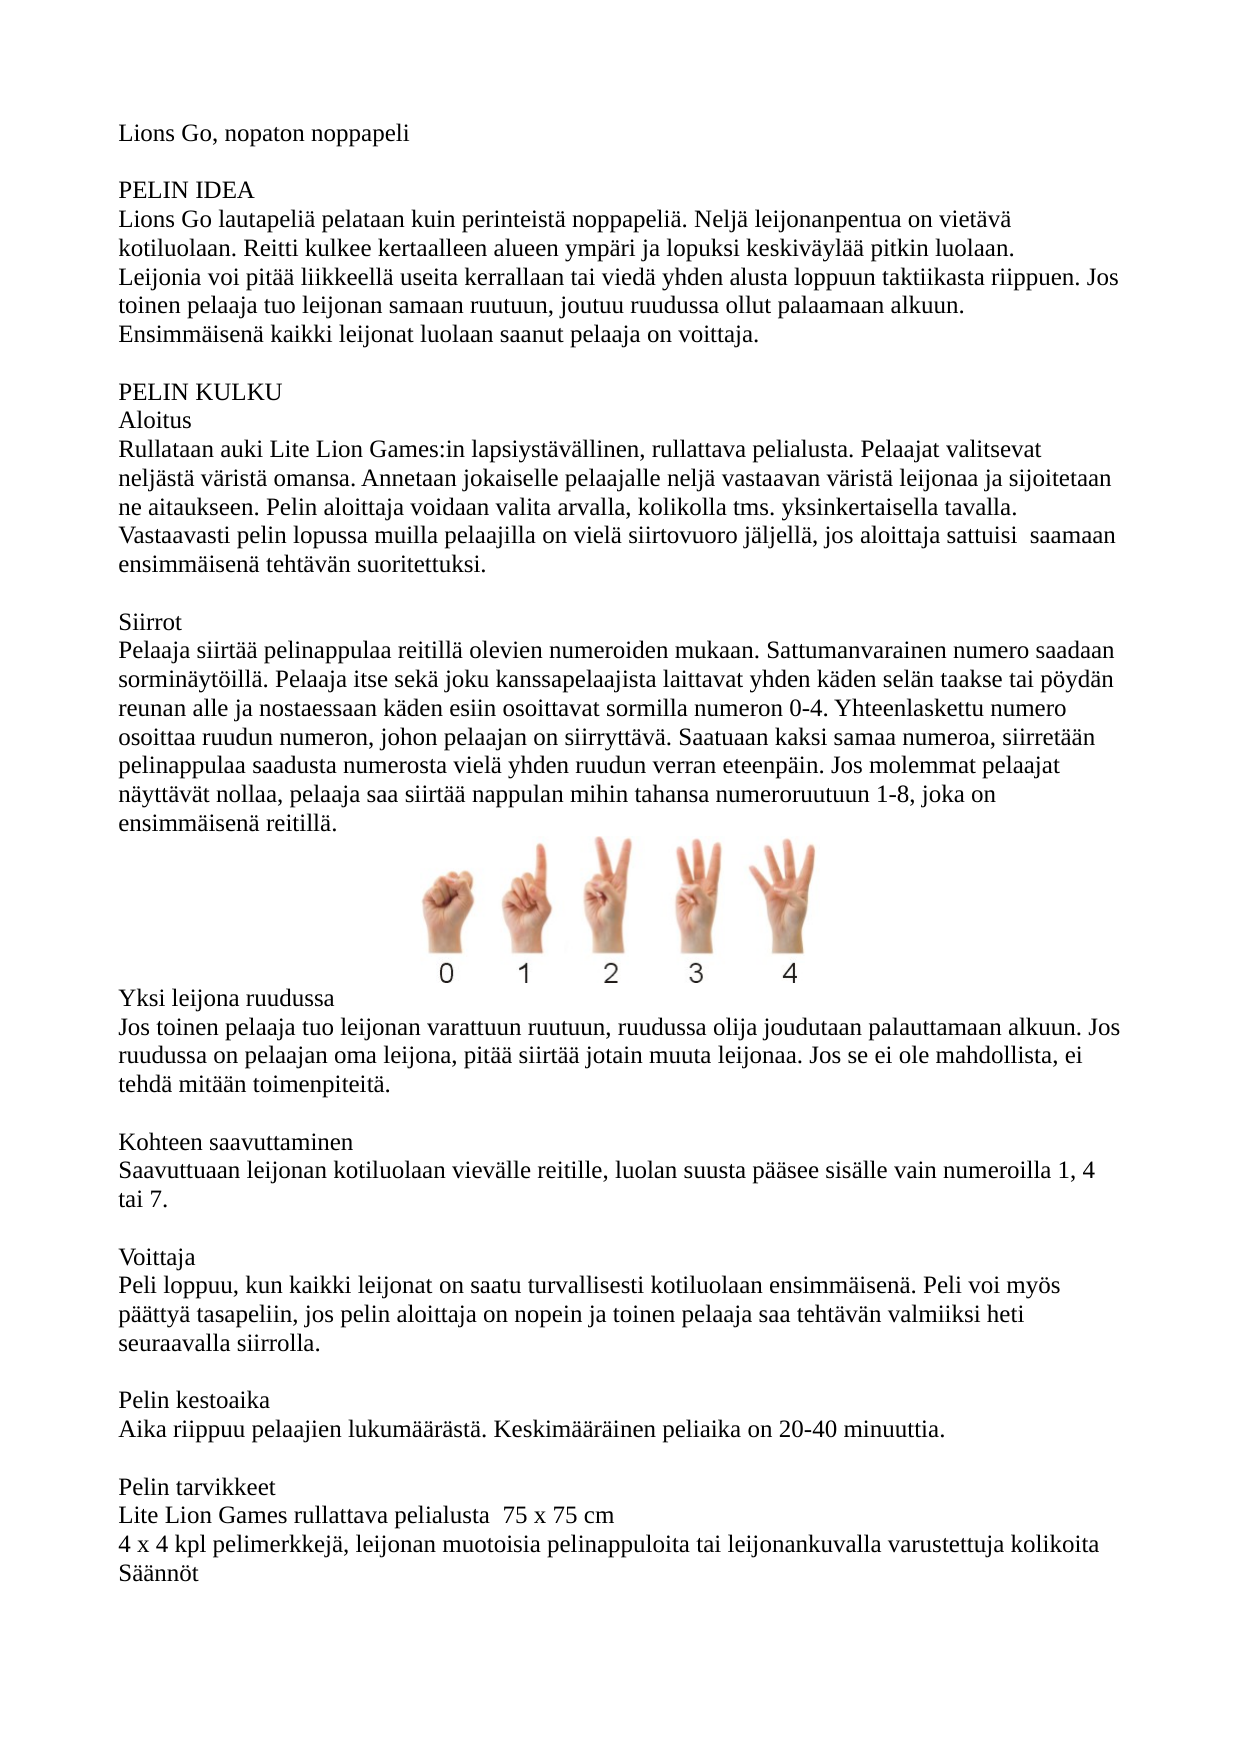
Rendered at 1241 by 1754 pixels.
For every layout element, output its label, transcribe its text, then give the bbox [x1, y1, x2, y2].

text PELIN KULKU [118, 377, 1122, 406]
text Voittaja [118, 1242, 1122, 1270]
text PELIN IDEA [118, 176, 1122, 204]
text Ensimmäisenä kaikki leijonat luolaan saanut pelaaja on voittaja. [118, 319, 1122, 348]
picture [420, 836, 820, 983]
text Säännöt [118, 1558, 1122, 1587]
text Lions Go, nopaton noppapeli [118, 118, 1122, 147]
text Rullataan auki Lite Lion Games:in lapsiystävällinen, rullattava pelialusta. Pelaajat valitsevat neljästä väristä omansa. Annetaan jokaiselle pelaajalle neljä vastaavan väristä leijonaa ja sijoitetaan ne aitaukseen. Pelin aloittaja voidaan valita arvalla, kolikolla tms. yksinkertaisella tavalla. Vastaavasti pelin lopussa muilla pelaajilla on vielä siirtovuoro jäljellä, jos aloittaja sattuisi saamaan ensimmäisenä tehtävän suoritettuksi. [118, 434, 1122, 578]
text Jos toinen pelaaja tuo leijonan varattuun ruutuun, ruudussa olija joudutaan palauttamaan alkuun. Jos ruudussa on pelaajan oma leijona, pitää siirtää jotain muuta leijonaa. Jos se ei ole mahdollista, ei tehdä mitään toimenpiteitä. [118, 1012, 1122, 1098]
text Kohteen saavuttaminen [118, 1127, 1122, 1155]
text Pelin kestoaika [118, 1385, 1122, 1414]
text Peli loppuu, kun kaikki leijonat on saatu turvallisesti kotiluolaan ensimmäisenä. Peli voi myös päättyä tasapeliin, jos pelin aloittaja on nopein ja toinen pelaaja saa tehtävän valmiiksi heti seuraavalla siirrolla. [118, 1270, 1122, 1357]
text Yksi leijona ruudussa [118, 837, 1122, 1012]
text 4 x 4 kpl pelimerkkejä, leijonan muotoisia pelinappuloita tai leijonankuvalla varustettuja kolikoita [118, 1529, 1122, 1558]
text Pelin tarvikkeet [118, 1472, 1122, 1500]
text Aloitus [118, 406, 1122, 434]
text Aika riippuu pelaajien lukumäärästä. Keskimääräinen peliaika on 20-40 minuuttia. [118, 1414, 1122, 1443]
text Lions Go lautapeliä pelataan kuin perinteistä noppapeliä. Neljä leijonanpentua on vietävä kotiluolaan. Reitti kulkee kertaalleen alueen ympäri ja lopuksi keskiväylää pitkin luolaan. Leijonia voi pitää liikkeellä useita kerrallaan tai viedä yhden alusta loppuun taktiikasta riippuen. Jos toinen pelaaja tuo leijonan samaan ruutuun, joutuu ruudussa ollut palaamaan alkuun. [118, 204, 1122, 319]
text Pelaaja siirtää pelinappulaa reitillä olevien numeroiden mukaan. Sattumanvarainen numero saadaan sorminäytöillä. Pelaaja itse sekä joku kanssapelaajista laittavat yhden käden selän taakse tai pöydän reunan alle ja nostaessaan käden esiin osoittavat sormilla numeron 0-4. Yhteenlaskettu numero osoittaa ruudun numeron, johon pelaajan on siirryttävä. Saatuaan kaksi samaa numeroa, siirretään pelinappulaa saadusta numerosta vielä yhden ruudun verran eteenpäin. Jos molemmat pelaajat näyttävät nollaa, pelaaja saa siirtää nappulan mihin tahansa numeroruutuun 1-8, joka on ensimmäisenä reitillä. [118, 636, 1122, 837]
text Lite Lion Games rullattava pelialusta 75 x 75 cm [118, 1500, 1122, 1529]
text Saavuttuaan leijonan kotiluolaan vievälle reitille, luolan suusta pääsee sisälle vain numeroilla 1, 4 tai 7. [118, 1155, 1122, 1213]
text Siirrot [118, 607, 1122, 636]
